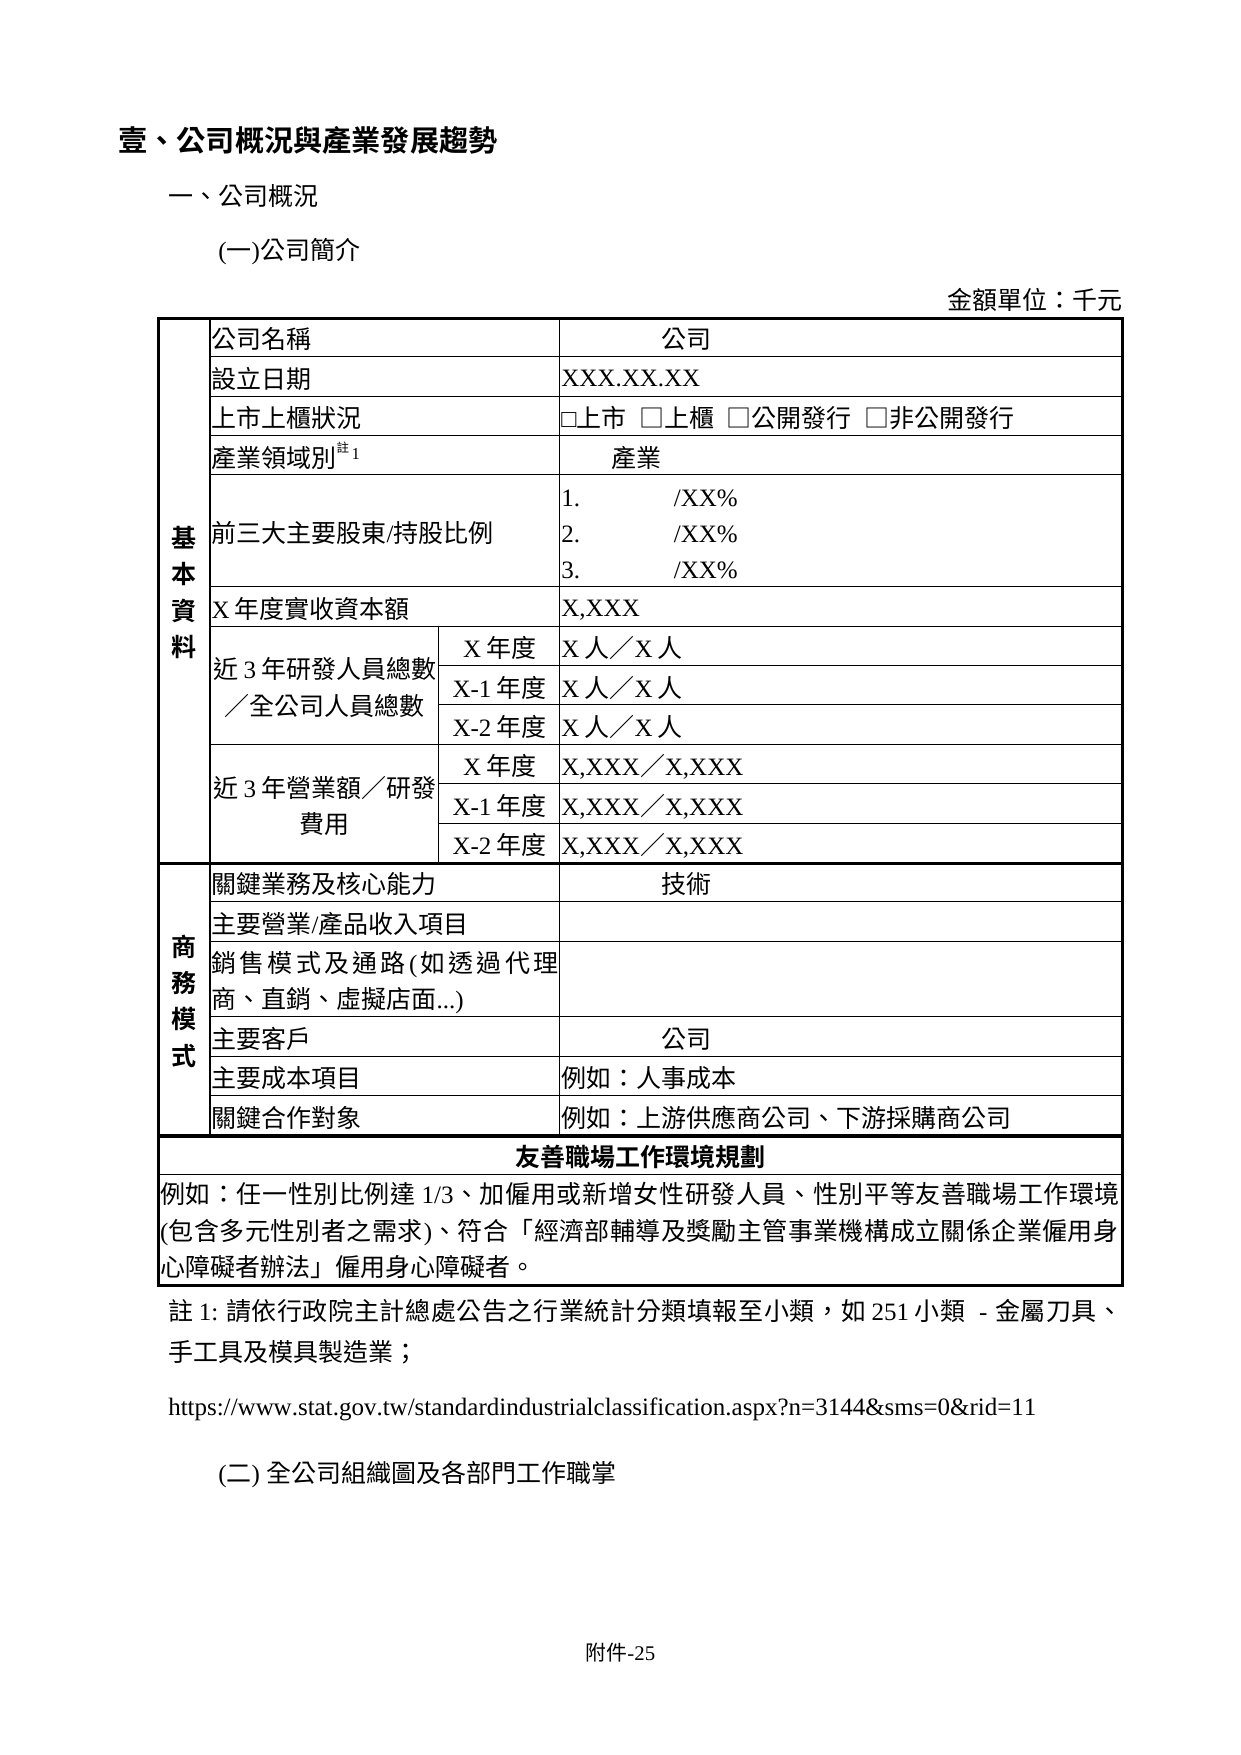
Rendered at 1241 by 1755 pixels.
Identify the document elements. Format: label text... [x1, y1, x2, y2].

subtitle 壹、公司概況與產業發展趨勢 [118, 118, 1122, 160]
subtitle 一、公司概況 [168, 172, 1122, 214]
table_cell X人／X人 [560, 627, 1121, 665]
table_cell X年度 [439, 745, 559, 783]
table_cell 銷售模式及通路(如透過代理商、直銷、虛擬店面...) [211, 942, 559, 1016]
table_cell X,XXX [560, 587, 1121, 626]
table_cell X年度 [439, 627, 559, 665]
table_cell 例如：上游供應商公司、下游採購商公司 [560, 1096, 1121, 1134]
table_cell 例如：任一性別比例達1/3、加僱用或新增女性研發人員、性別平等友善職場工作環境 (包含多元性別者之需求)、符合「經濟部輔導及獎勵主管事業機構成立關係企業僱用身心障礙者辦法」僱用身心障礙者。 [160, 1175, 1121, 1283]
table_header 公司名稱 [211, 320, 559, 356]
table_cell X-1年度 [439, 666, 559, 704]
table_cell X,XXX／X,XXX [560, 745, 1121, 783]
table_cell 近3年研發人員總數／全公司人員總數 [211, 627, 438, 744]
table_cell [560, 942, 1121, 1016]
table_cell X人／X人 [560, 705, 1121, 744]
table_cell X,XXX／X,XXX [560, 824, 1121, 862]
table_cell X,XXX／X,XXX [560, 784, 1121, 822]
table_cell 產業 [560, 436, 1121, 474]
table_cell 技術 [560, 865, 1121, 901]
table_cell XXX.XX.XX [560, 357, 1121, 396]
table_cell 公司 [560, 1017, 1121, 1056]
table_cell □上市 □上櫃 □公開發行 □非公開發行 [560, 397, 1121, 435]
text 註1: 請依行政院主計總處公告之行業統計分類填報至小類，如251小類 - 金屬刀具、手工具及模具製造業； [168, 1287, 1122, 1370]
table_cell X-2年度 [439, 705, 559, 744]
table_cell [560, 902, 1121, 941]
text https://www.stat.gov.tw/standardindustrialclassification.aspx?n=3144&sms=0&rid=11 [168, 1382, 1122, 1424]
table_cell 例如：人事成本 [560, 1057, 1121, 1095]
table_cell 設立日期 [211, 357, 559, 396]
table_cell X-1年度 [439, 784, 559, 822]
text (二) 全公司組織圖及各部門工作職掌 [218, 1449, 1122, 1491]
table_cell 主要成本項目 [211, 1057, 559, 1095]
table_cell 商務模式 [160, 865, 209, 1134]
table_cell 關鍵合作對象 [211, 1096, 559, 1134]
table_cell 產業領域別註1 [211, 436, 559, 474]
table_cell 主要營業/產品收入項目 [211, 902, 559, 941]
table_cell X-2年度 [439, 824, 559, 862]
table_cell X人／X人 [560, 666, 1121, 704]
table_cell 關鍵業務及核心能力 [211, 865, 559, 901]
table_cell 前三大主要股東/持股比例 [211, 475, 559, 586]
table_cell 近3年營業額／研發費用 [211, 745, 438, 862]
table_cell 主要客戶 [211, 1017, 559, 1056]
table_cell 友善職場工作環境規劃 [160, 1138, 1121, 1174]
table_cell 上市上櫃狀況 [211, 397, 559, 435]
table_cell /XX% /XX% /XX% [560, 475, 1121, 586]
table_cell X年度實收資本額 [211, 587, 559, 626]
table_header 公司 [560, 320, 1121, 356]
text (一)公司簡介 [218, 226, 1122, 268]
table_header 基本資料 [160, 320, 209, 862]
text 金額單位：千元 [118, 281, 1122, 317]
